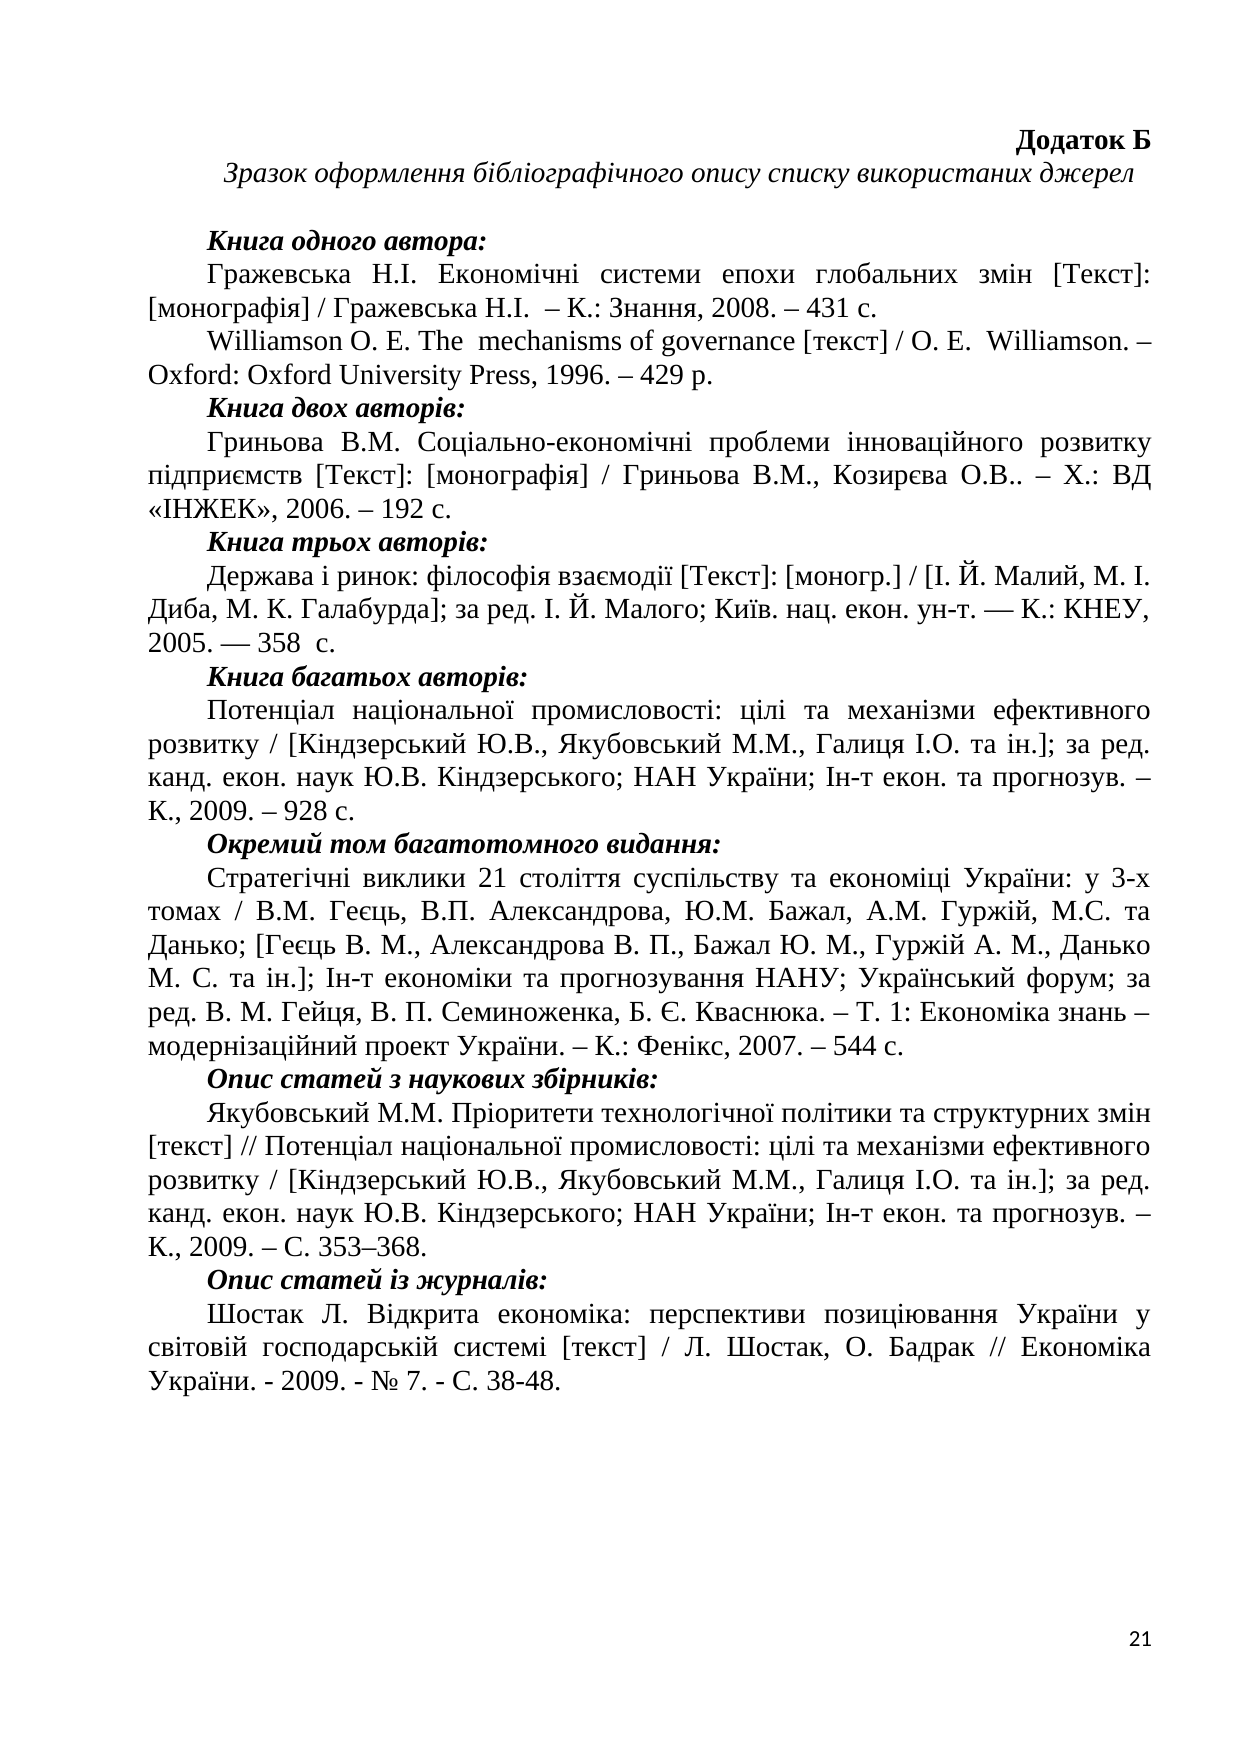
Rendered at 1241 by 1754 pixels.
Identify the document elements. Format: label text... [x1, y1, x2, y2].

subtitle Зразок оформлення бібліографічного опису списку використаних джерел [148, 156, 1152, 189]
text Опис статей з наукових збірників: [148, 1061, 1152, 1095]
text Держава і ринок: філософія взаємодії [Текст]: [моногр.] / [І. Й. Малий, М. І. Диба, М. К. Галабурда]; за ред. І. Й. Малого; Київ. нац. екон. ун-т. — К.: КНЕУ, 2005. — 358 с. [148, 558, 1152, 659]
text Додаток Б [148, 122, 1152, 156]
text Гриньова В.М. Соціально-економічні проблеми інноваційного розвитку підприємств [Текст]: [монографія] / Гриньова В.М., Козирєва О.В.. – Х.: ВД «ІНЖЕК», 2006. – 192 с. [148, 424, 1152, 524]
text Опис статей із журналів: [148, 1262, 1152, 1296]
text Шостак Л. Відкрита економіка: перспективи позиціювання України у світовій господарській системі [текст] / Л. Шостак, О. Бадрак // Економіка України. - 2009. - № 7. - С. 38-48. [148, 1296, 1152, 1397]
text Якубовський М.М. Пріоритети технологічної політики та структурних змін [текст] // Потенціал національної промисловості: цілі та механізми ефективного розвитку / [Кіндзерський Ю.В., Якубовський М.М., Галиця І.О. та ін.]; за ред. канд. екон. наук Ю.В. Кіндзерського; НАН України; Ін-т екон. та прогнозув. – К., 2009. – С. 353–368. [148, 1095, 1152, 1262]
text Williamson O. E. The mechanisms of governance [текст] / O. E. Williamson. – Oxford: Oxford University Press, 1996. – 429 р. [148, 323, 1152, 390]
text Потенціал національної промисловості: цілі та механізми ефективного розвитку / [Кіндзерський Ю.В., Якубовський М.М., Галиця І.О. та ін.]; за ред. канд. екон. наук Ю.В. Кіндзерського; НАН України; Ін-т екон. та прогнозув. – К., 2009. – 928 с. [148, 692, 1152, 826]
text Книга двох авторів: [148, 390, 1152, 424]
text Стратегічні виклики 21 століття суспільству та економіці України: у 3-x томах / В.М. Геєць, В.П. Александрова, Ю.М. Бажал, А.М. Гуржій, М.С. та Данько; [Геєць В. М., Александрова В. П., Бажал Ю. М., Гуржій А. М., Данько М. С. та ін.]; Ін-т економіки та прогнозування НАНУ; Український форум; за ред. В. М. Гейця, В. П. Семиноженка, Б. Є. Кваснюка. – Т. 1: Економіка знань – модернізаційний проект України. – К.: Фенікс, 2007. – 544 с. [148, 860, 1152, 1061]
text Книга трьох авторів: [148, 524, 1152, 558]
text Гражевська Н.І. Економічні системи епохи глобальних змін [Текст]: [монографія] / Гражевська Н.І. – К.: Знання, 2008. – 431 с. [148, 256, 1152, 323]
text Книга одного автора: [148, 223, 1152, 256]
text Книга багатьох авторів: [148, 659, 1152, 692]
text Окремий том багатотомного видання: [148, 826, 1152, 860]
